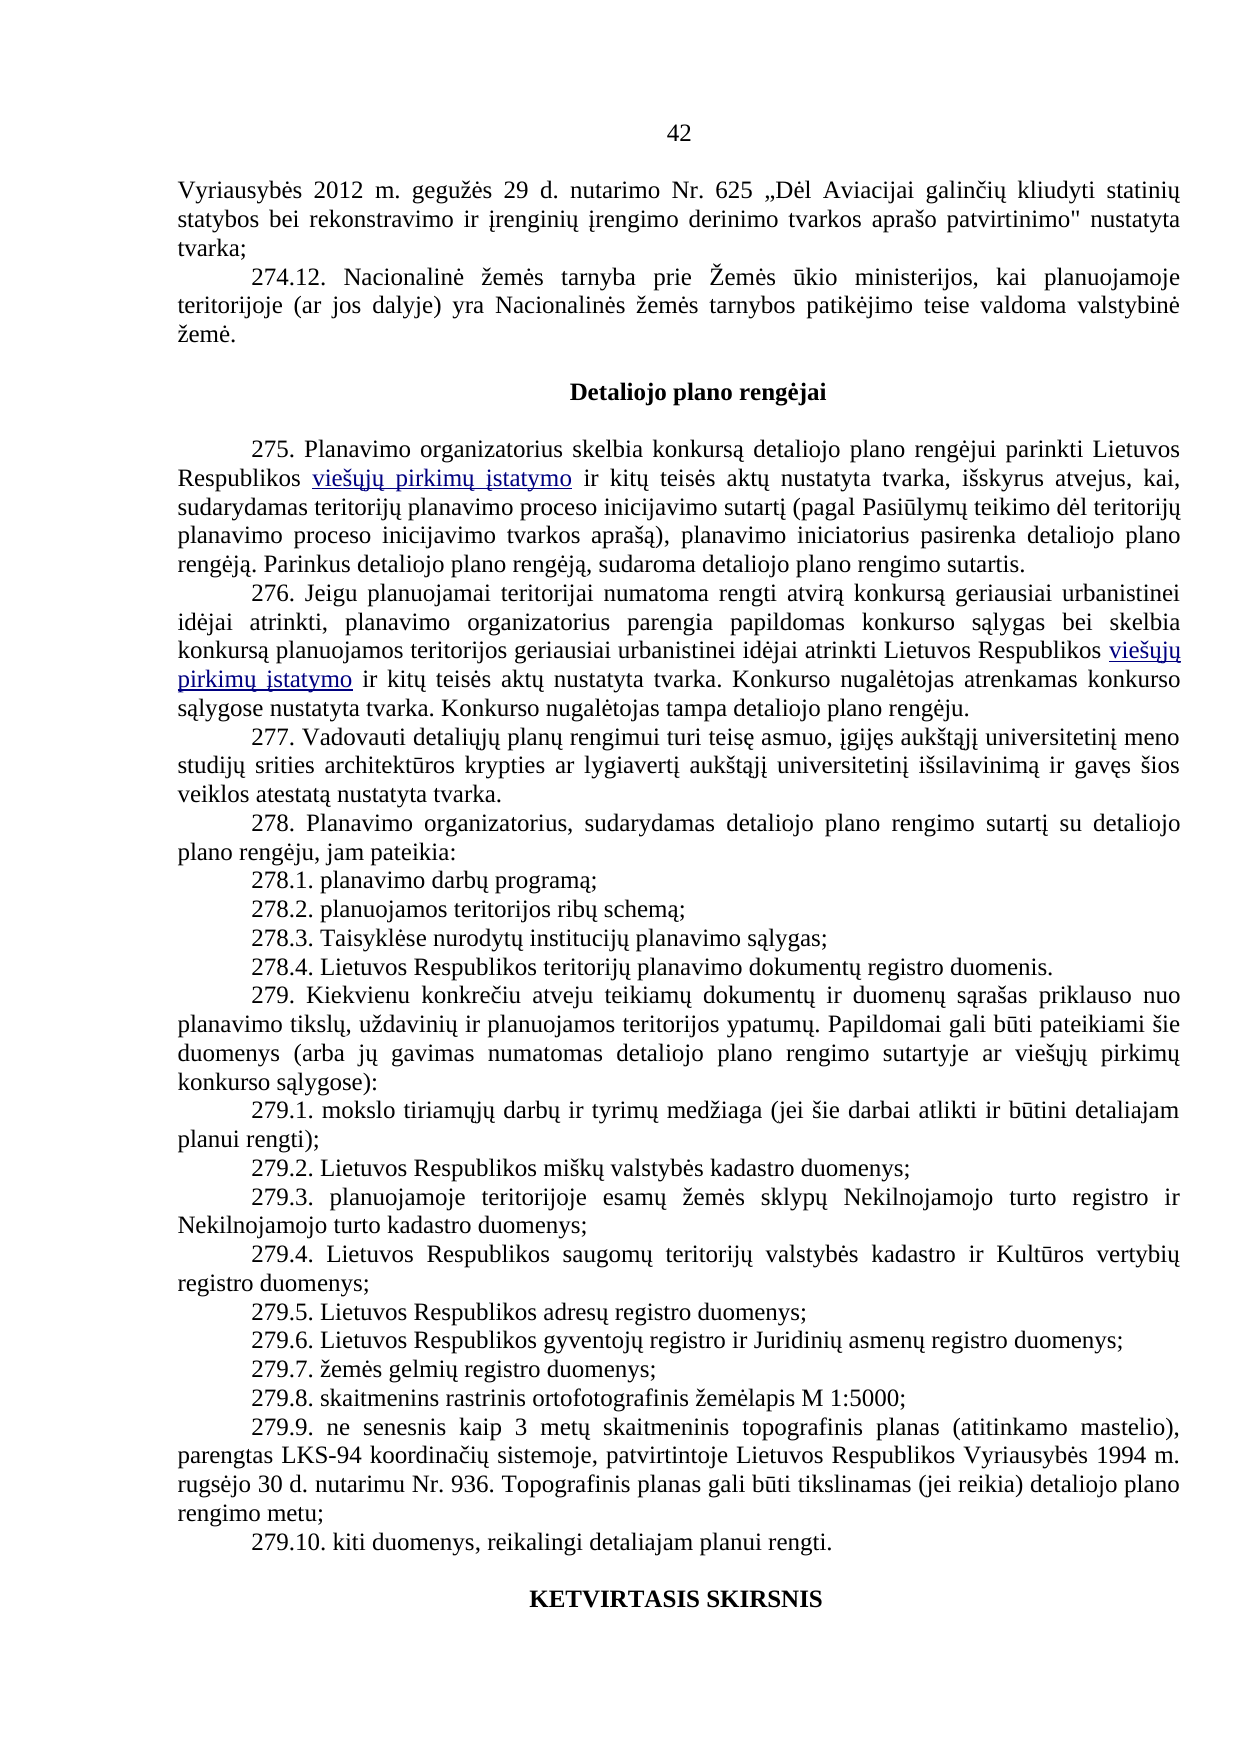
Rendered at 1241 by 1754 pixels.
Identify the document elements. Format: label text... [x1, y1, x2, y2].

text 279.5. Lietuvos Respublikos adresų registro duomenys; [177, 1297, 1181, 1326]
text 278.3. Taisyklėse nurodytų institucijų planavimo sąlygas; [177, 923, 1181, 952]
text KETVIRTASIS SKIRSNIS [177, 1584, 1181, 1613]
text 277. Vadovauti detaliųjų planų rengimui turi teisę asmuo, įgijęs aukštąjį universitetinį meno studijų srities architektūros krypties ar lygiavertį aukštąjį universitetinį išsilavinimą ir gavęs šios veiklos atestatą nustatyta tvarka. [177, 722, 1181, 808]
text 274.12. Nacionalinė žemės tarnyba prie Žemės ūkio ministerijos, kai planuojamoje teritorijoje (ar jos dalyje) yra Nacionalinės žemės tarnybos patikėjimo teise valdoma valstybinė žemė. [177, 262, 1181, 348]
text 276. Jeigu planuojamai teritorijai numatoma rengti atvirą konkursą geriausiai urbanistinei idėjai atrinkti, planavimo organizatorius parengia papildomas konkurso sąlygas bei skelbia konkursą planuojamos teritorijos geriausiai urbanistinei idėjai atrinkti Lietuvos Respublikos viešųjų pirkimų įstatymo ir kitų teisės aktų nustatyta tvarka. Konkurso nugalėtojas atrenkamas konkurso sąlygose nustatyta tvarka. Konkurso nugalėtojas tampa detaliojo plano rengėju. [177, 578, 1181, 722]
text 279.9. ne senesnis kaip 3 metų skaitmeninis topografinis planas (atitinkamo mastelio), parengtas LKS-94 koordinačių sistemoje, patvirtintoje Lietuvos Respublikos Vyriausybės 1994 m. rugsėjo 30 d. nutarimu Nr. 936. Topografinis planas gali būti tikslinamas (jei reikia) detaliojo plano rengimo metu; [177, 1412, 1181, 1527]
text 278.4. Lietuvos Respublikos teritorijų planavimo dokumentų registro duomenis. [177, 952, 1181, 981]
text Detaliojo plano rengėjai [177, 377, 1181, 406]
text 275. Planavimo organizatorius skelbia konkursą detaliojo plano rengėjui parinkti Lietuvos Respublikos viešųjų pirkimų įstatymo ir kitų teisės aktų nustatyta tvarka, išskyrus atvejus, kai, sudarydamas teritorijų planavimo proceso inicijavimo sutartį (pagal Pasiūlymų teikimo dėl teritorijų planavimo proceso inicijavimo tvarkos aprašą), planavimo iniciatorius pasirenka detaliojo plano rengėją. Parinkus detaliojo plano rengėją, sudaroma detaliojo plano rengimo sutartis. [177, 434, 1181, 578]
text 279.6. Lietuvos Respublikos gyventojų registro ir Juridinių asmenų registro duomenys; [177, 1326, 1181, 1354]
text 278.2. planuojamos teritorijos ribų schemą; [177, 894, 1181, 923]
text 279.8. skaitmenins rastrinis ortofotografinis žemėlapis M 1:5000; [177, 1383, 1181, 1412]
text 279.4. Lietuvos Respublikos saugomų teritorijų valstybės kadastro ir Kultūros vertybių registro duomenys; [177, 1239, 1181, 1297]
text 278.1. planavimo darbų programą; [177, 866, 1181, 894]
text 279.2. Lietuvos Respublikos miškų valstybės kadastro duomenys; [177, 1153, 1181, 1182]
text Vyriausybės 2012 m. gegužės 29 d. nutarimo Nr. 625 „Dėl Aviacijai galinčių kliudyti statinių statybos bei rekonstravimo ir įrenginių įrengimo derinimo tvarkos aprašo patvirtinimo" nustatyta tvarka; [177, 176, 1181, 262]
text 279.1. mokslo tiriamųjų darbų ir tyrimų medžiaga (jei šie darbai atlikti ir būtini detaliajam planui rengti); [177, 1096, 1181, 1153]
text 279.3. planuojamoje teritorijoje esamų žemės sklypų Nekilnojamojo turto registro ir Nekilnojamojo turto kadastro duomenys; [177, 1182, 1181, 1239]
text 279. Kiekvienu konkrečiu atveju teikiamų dokumentų ir duomenų sąrašas priklauso nuo planavimo tikslų, uždavinių ir planuojamos teritorijos ypatumų. Papildomai gali būti pateikiami šie duomenys (arba jų gavimas numatomas detaliojo plano rengimo sutartyje ar viešųjų pirkimų konkurso sąlygose): [177, 981, 1181, 1096]
text 279.7. žemės gelmių registro duomenys; [177, 1354, 1181, 1383]
text 279.10. kiti duomenys, reikalingi detaliajam planui rengti. [177, 1527, 1181, 1556]
text 278. Planavimo organizatorius, sudarydamas detaliojo plano rengimo sutartį su detaliojo plano rengėju, jam pateikia: [177, 808, 1181, 866]
